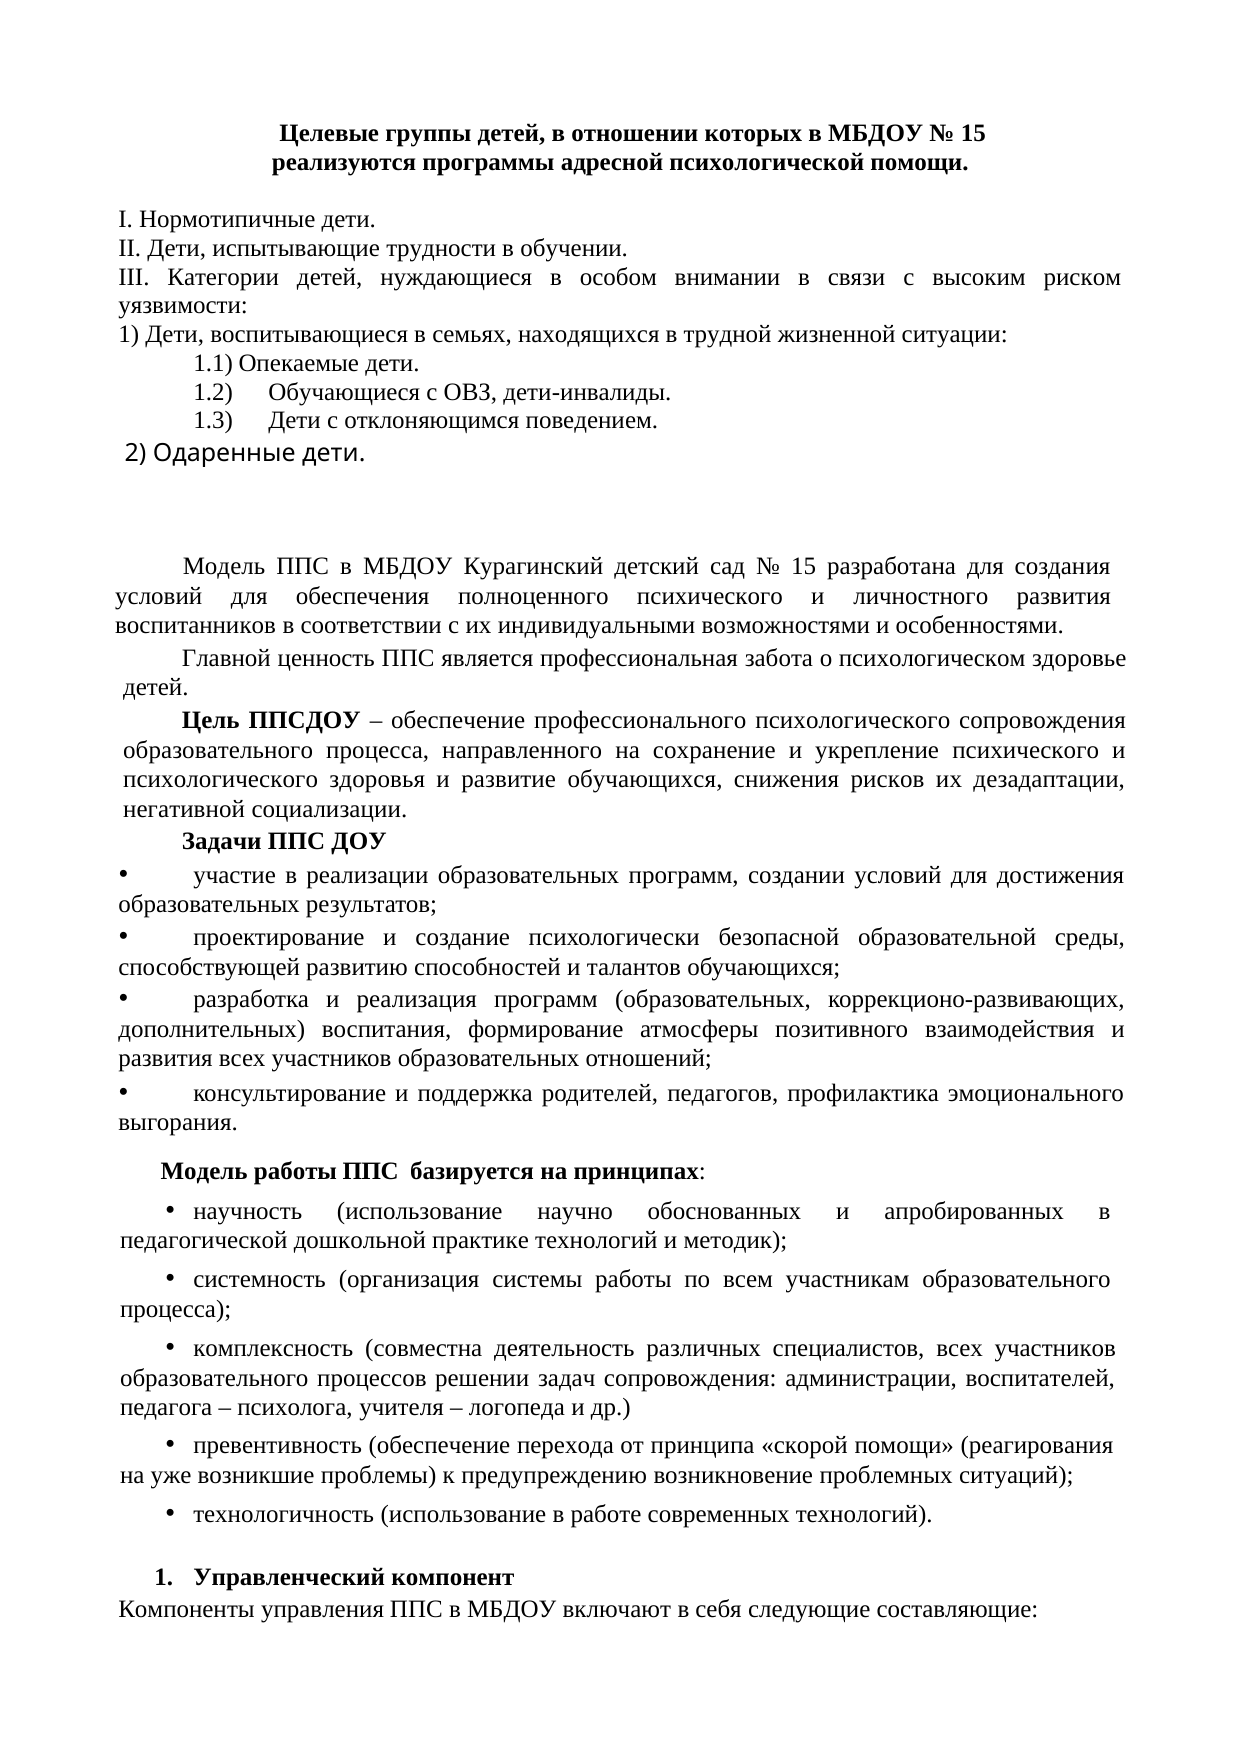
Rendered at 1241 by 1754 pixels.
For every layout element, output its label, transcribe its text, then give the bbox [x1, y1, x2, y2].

text 1) Дети, воспитывающиеся в семьях, находящихся в трудной жизненной ситуации: [118, 319, 1122, 348]
list комплексность (совместна деятельность различных специалистов, всех участников образовательного процессов решении задач сопровождения: администрации, воспитателей, педагога – психолога, учителя – логопеда и др.) [120, 1329, 1116, 1421]
text III. Категории детей, нуждающиеся в особом внимании в связи с высоким риском уязвимости: [118, 262, 1122, 319]
list консультирование и поддержка родителей, педагогов, профилактика эмоционального выгорания. [118, 1074, 1125, 1136]
subtitle Управленческий компонент [120, 1562, 1122, 1591]
text Главной ценность ППС является профессиональная забота о психологическом здоровье детей. [123, 643, 1127, 701]
list системность (организация системы работы по всем участникам образовательного процесса); [120, 1260, 1111, 1323]
text 2) Одаренные дети. [118, 434, 1122, 468]
text Задачи ППС ДОУ [123, 826, 1127, 855]
list разработка и реализация программ (образовательных, коррекционо-развивающих, дополнительных) воспитания, формирование атмосферы позитивного взаимодействия и развития всех участников образовательных отношений; [118, 981, 1125, 1072]
list технологичность (использование в работе современных технологий). [120, 1495, 1130, 1529]
list научность (использование научно обоснованных и апробированных в педагогической дошкольной практике технологий и методик); [120, 1192, 1111, 1254]
list Дети с отклоняющимся поведением. [193, 406, 1122, 434]
text II. Дети, испытывающие трудности в обучении. [118, 233, 1122, 262]
list Обучающиеся с ОВЗ, дети-инвалиды. [193, 377, 1122, 406]
text Модель работы ППС базируется на принципах: [115, 1156, 1122, 1185]
text реализуются программы адресной психологической помощи. [118, 147, 1122, 176]
text Цель ППСДОУ – обеспечение профессионального психологического сопровождения образовательного процесса, направленного на сохранение и укрепление психического и психологического здоровья и развитие обучающихся, снижения рисков их дезадаптации, негативной социализации. [123, 705, 1127, 823]
text Компоненты управления ППС в МБДОУ включают в себя следующие составляющие: [118, 1594, 1122, 1623]
text Целевые группы детей, в отношении которых в МБДОУ № 15 [117, 118, 1122, 147]
list проектирование и создание психологически безопасной образовательной среды, способствующей развитию способностей и талантов обучающихся; [118, 918, 1125, 981]
list участие в реализации образовательных программ, создании условий для достижения образовательных результатов; [118, 856, 1125, 918]
text Модель ППС в МБДОУ Курагинский детский сад № 15 разработана для создания условий для обеспечения полноценного психического и личностного развития воспитанников в соответствии с их индивидуальными возможностями и особенностями. [115, 551, 1111, 639]
text I. Нормотипичные дети. [118, 204, 1122, 233]
list превентивность (обеспечение перехода от принципа «скорой помощи» (реагирования на уже возникшие проблемы) к предупреждению возникновение проблемных ситуаций); [120, 1427, 1114, 1489]
text 1.1) Опекаемые дети. [118, 348, 1122, 377]
